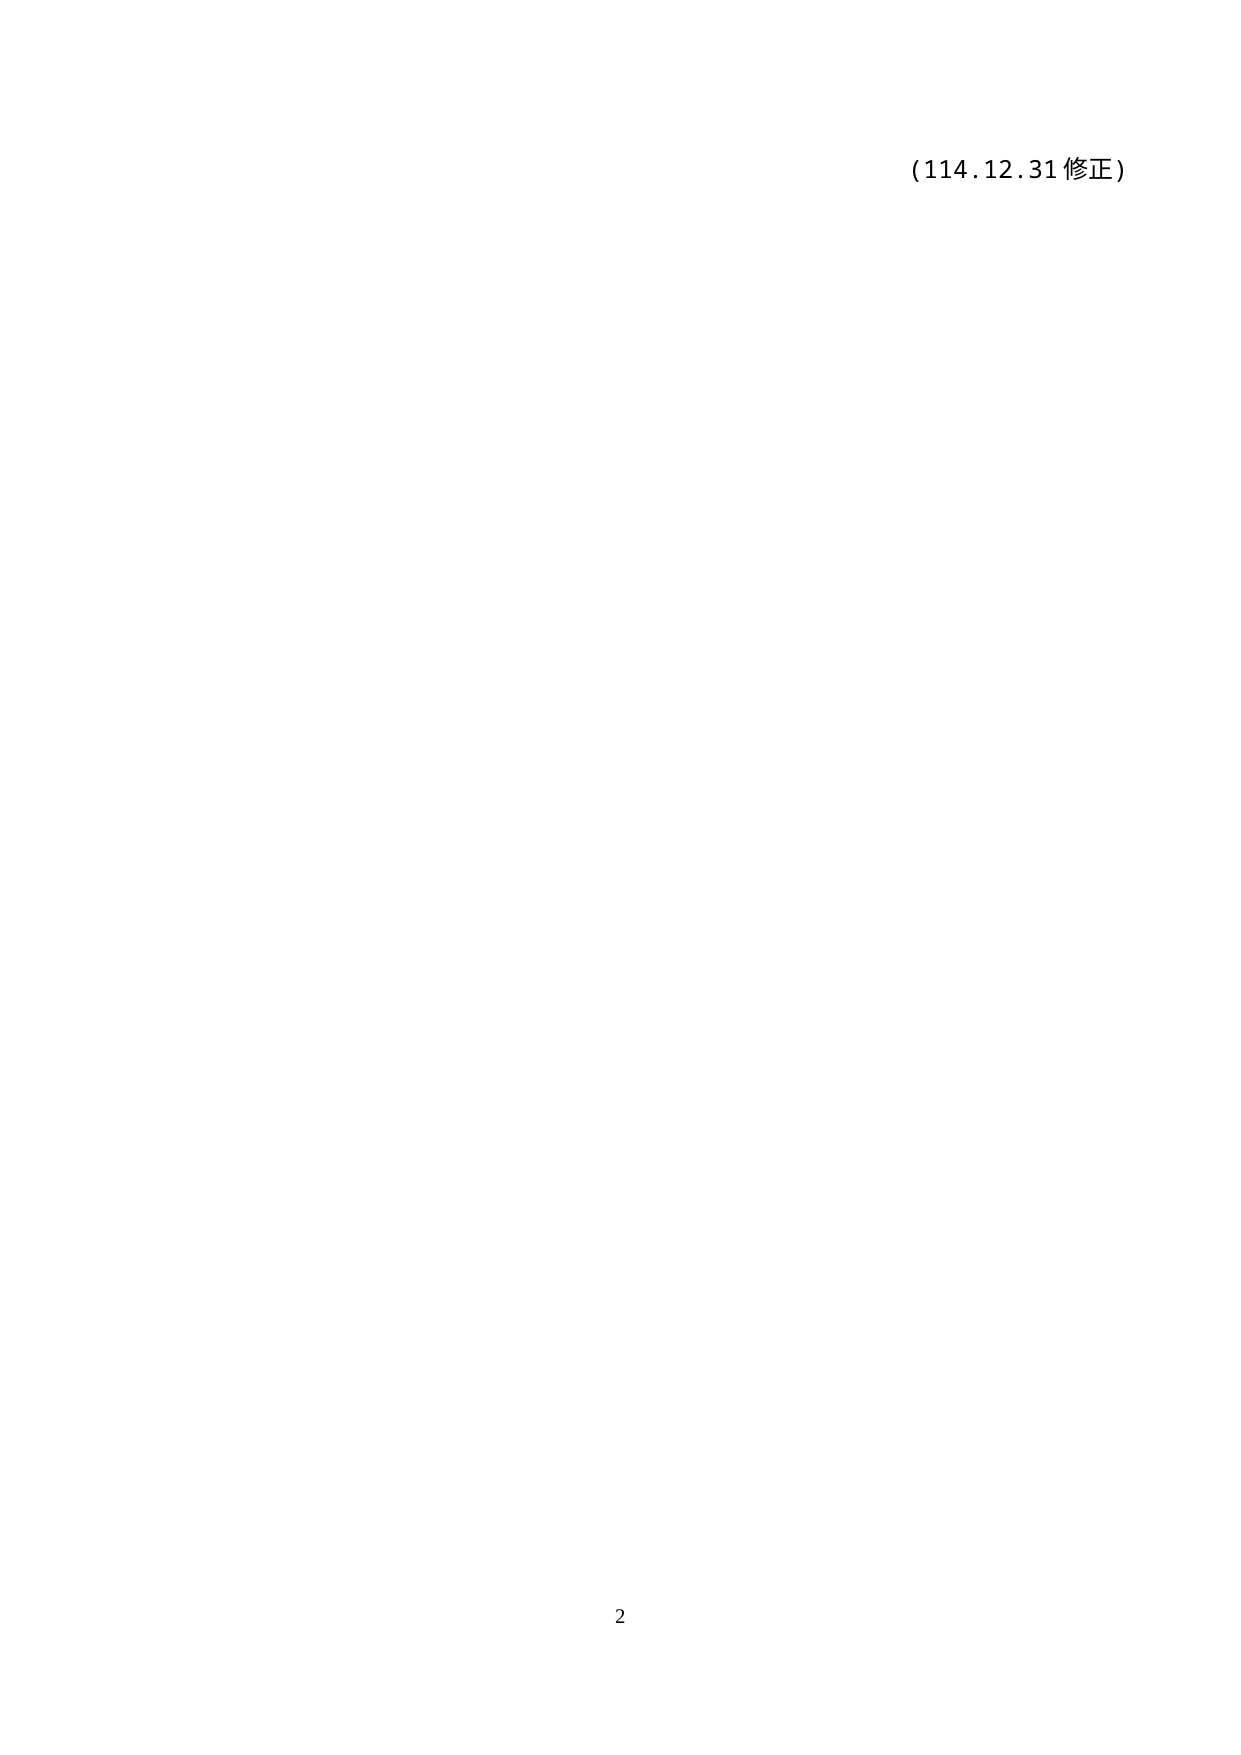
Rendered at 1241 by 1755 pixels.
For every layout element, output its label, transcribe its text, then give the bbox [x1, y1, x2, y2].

text (114.12.31修正) [112, 150, 1128, 186]
